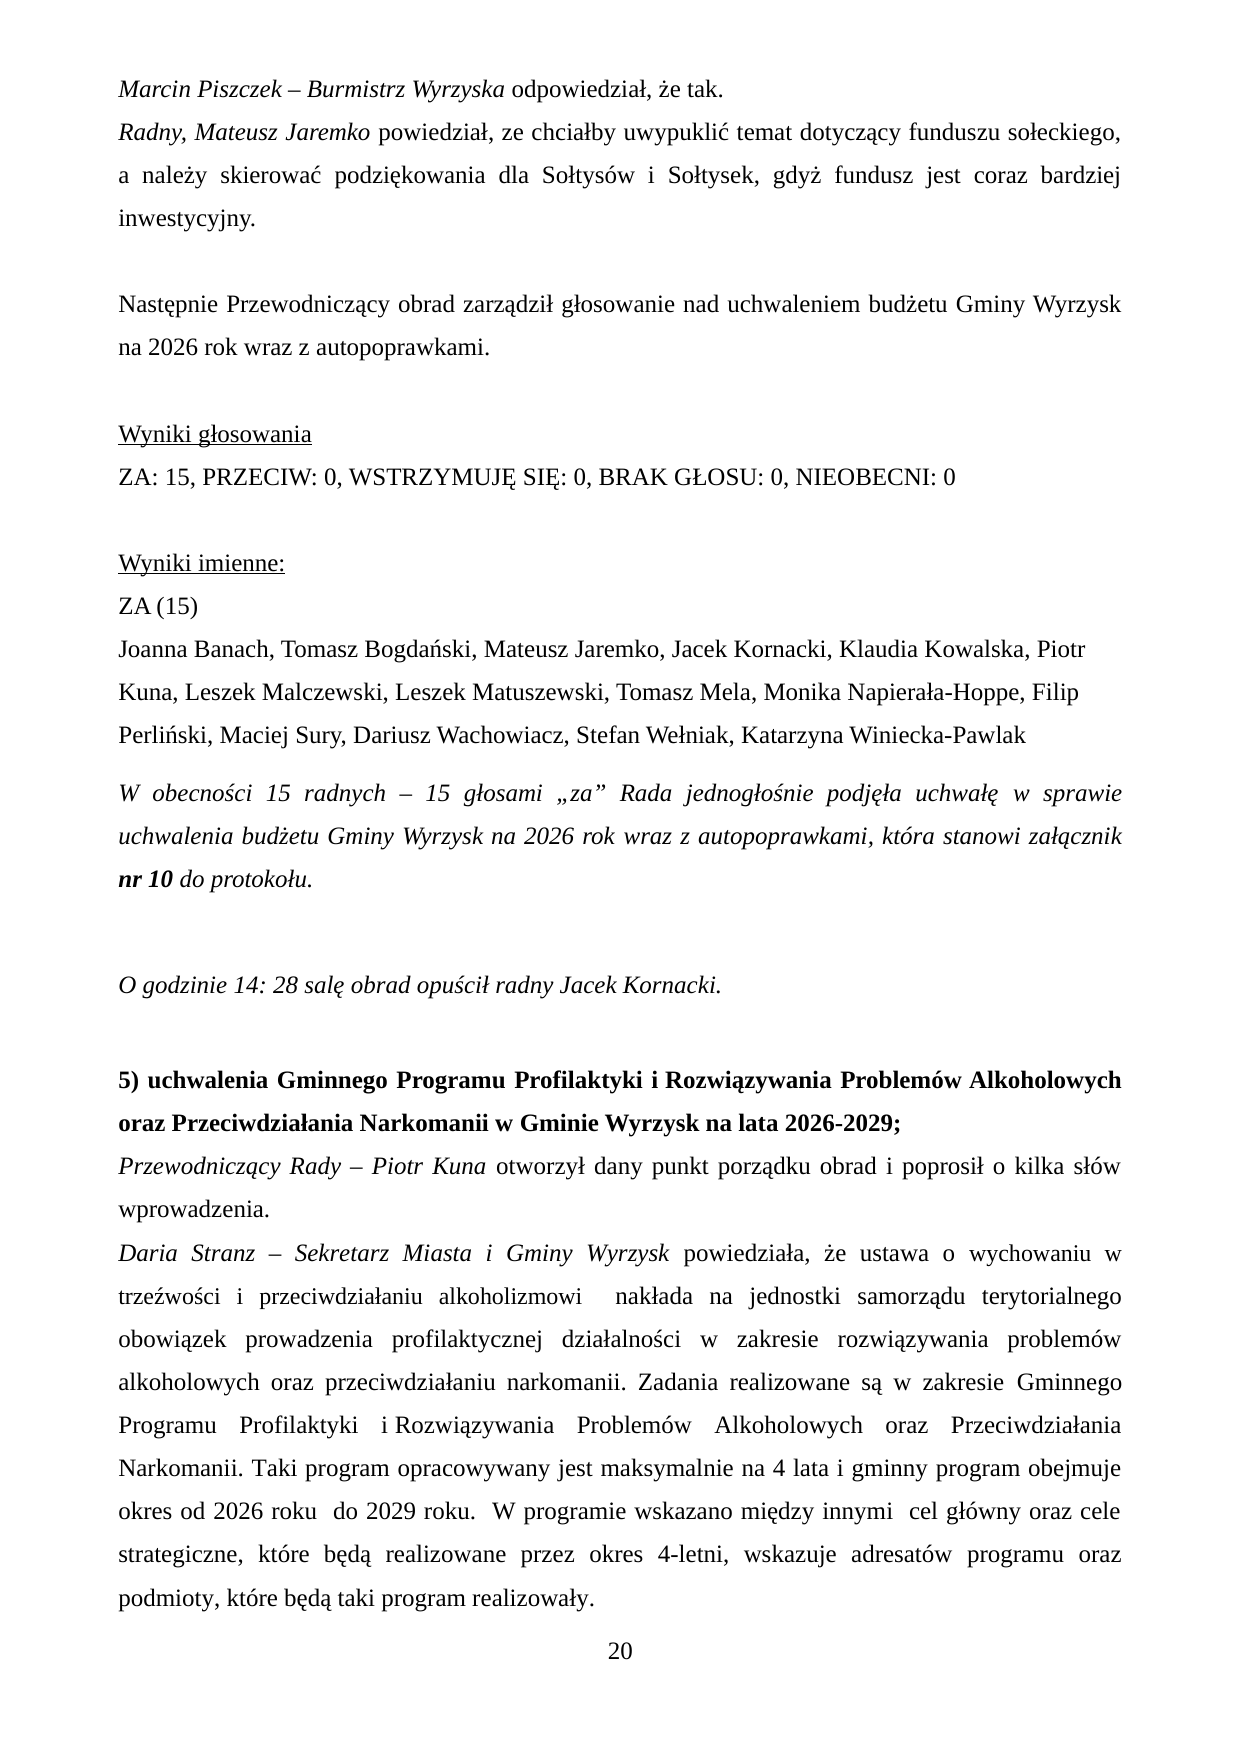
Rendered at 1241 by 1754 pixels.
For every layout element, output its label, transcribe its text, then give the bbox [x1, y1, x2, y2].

text W obecności 15 radnych – 15 głosami „za” Rada jednogłośnie podjęła uchwałę w sprawie uchwalenia budżetu Gminy Wyrzysk na 2026 rok wraz z autopoprawkami, która stanowi załącznik nr 10 do protokołu. [118, 778, 1122, 893]
text Radny, Mateusz Jaremko powiedział, ze chciałby uwypuklić temat dotyczący funduszu sołeckiego, a należy skierować podziękowania dla Sołtysów i Sołtysek, gdyż fundusz jest coraz bardziej inwestycyjny. [118, 117, 1122, 232]
text 5) uchwalenia Gminnego Programu Profilaktyki i Rozwiązywania Problemów Alkoholowych oraz Przeciwdziałania Narkomanii w Gminie Wyrzysk na lata 2026-2029; [118, 1065, 1122, 1137]
text Następnie Przewodniczący obrad zarządził głosowanie nad uchwaleniem budżetu Gminy Wyrzysk na 2026 rok wraz z autopoprawkami. [118, 289, 1122, 361]
text Daria Stranz – Sekretarz Miasta i Gminy Wyrzysk powiedziała, że ustawa o wychowaniu w trzeźwości i przeciwdziałaniu alkoholizmowi nakłada na jednostki samorządu terytorialnego obowiązek prowadzenia profilaktycznej działalności w zakresie rozwiązywania problemów alkoholowych oraz przeciwdziałaniu narkomanii. Zadania realizowane są w zakresie Gminnego Programu Profilaktyki i Rozwiązywania Problemów Alkoholowych oraz Przeciwdziałania Narkomanii. Taki program opracowywany jest maksymalnie na 4 lata i gminny program obejmuje okres od 2026 roku do 2029 roku. W programie wskazano między innymi cel główny oraz cele strategiczne, które będą realizowane przez okres 4-letni, wskazuje adresatów programu oraz podmioty, które będą taki program realizowały. [118, 1238, 1122, 1611]
text Wyniki głosowania ZA: 15, PRZECIW: 0, WSTRZYMUJĘ SIĘ: 0, BRAK GŁOSU: 0, NIEOBECNI: 0 Wyniki imienne: ZA (15) Joanna Banach, Tomasz Bogdański, Mateusz Jaremko, Jacek Kornacki, Klaudia Kowalska, Piotr Kuna, Leszek Malczewski, Leszek Matuszewski, Tomasz Mela, Monika Napierała-Hoppe, Filip Perliński, Maciej Sury, Dariusz Wachowiacz, Stefan Wełniak, Katarzyna Winiecka-Pawlak [118, 419, 1122, 749]
text Marcin Piszczek – Burmistrz Wyrzyska odpowiedział, że tak. [118, 74, 1122, 102]
text O godzinie 14: 28 salę obrad opuścił radny Jacek Kornacki. [118, 970, 1122, 999]
text Przewodniczący Rady – Piotr Kuna otworzył dany punkt porządku obrad i poprosił o kilka słów wprowadzenia. [118, 1151, 1122, 1223]
